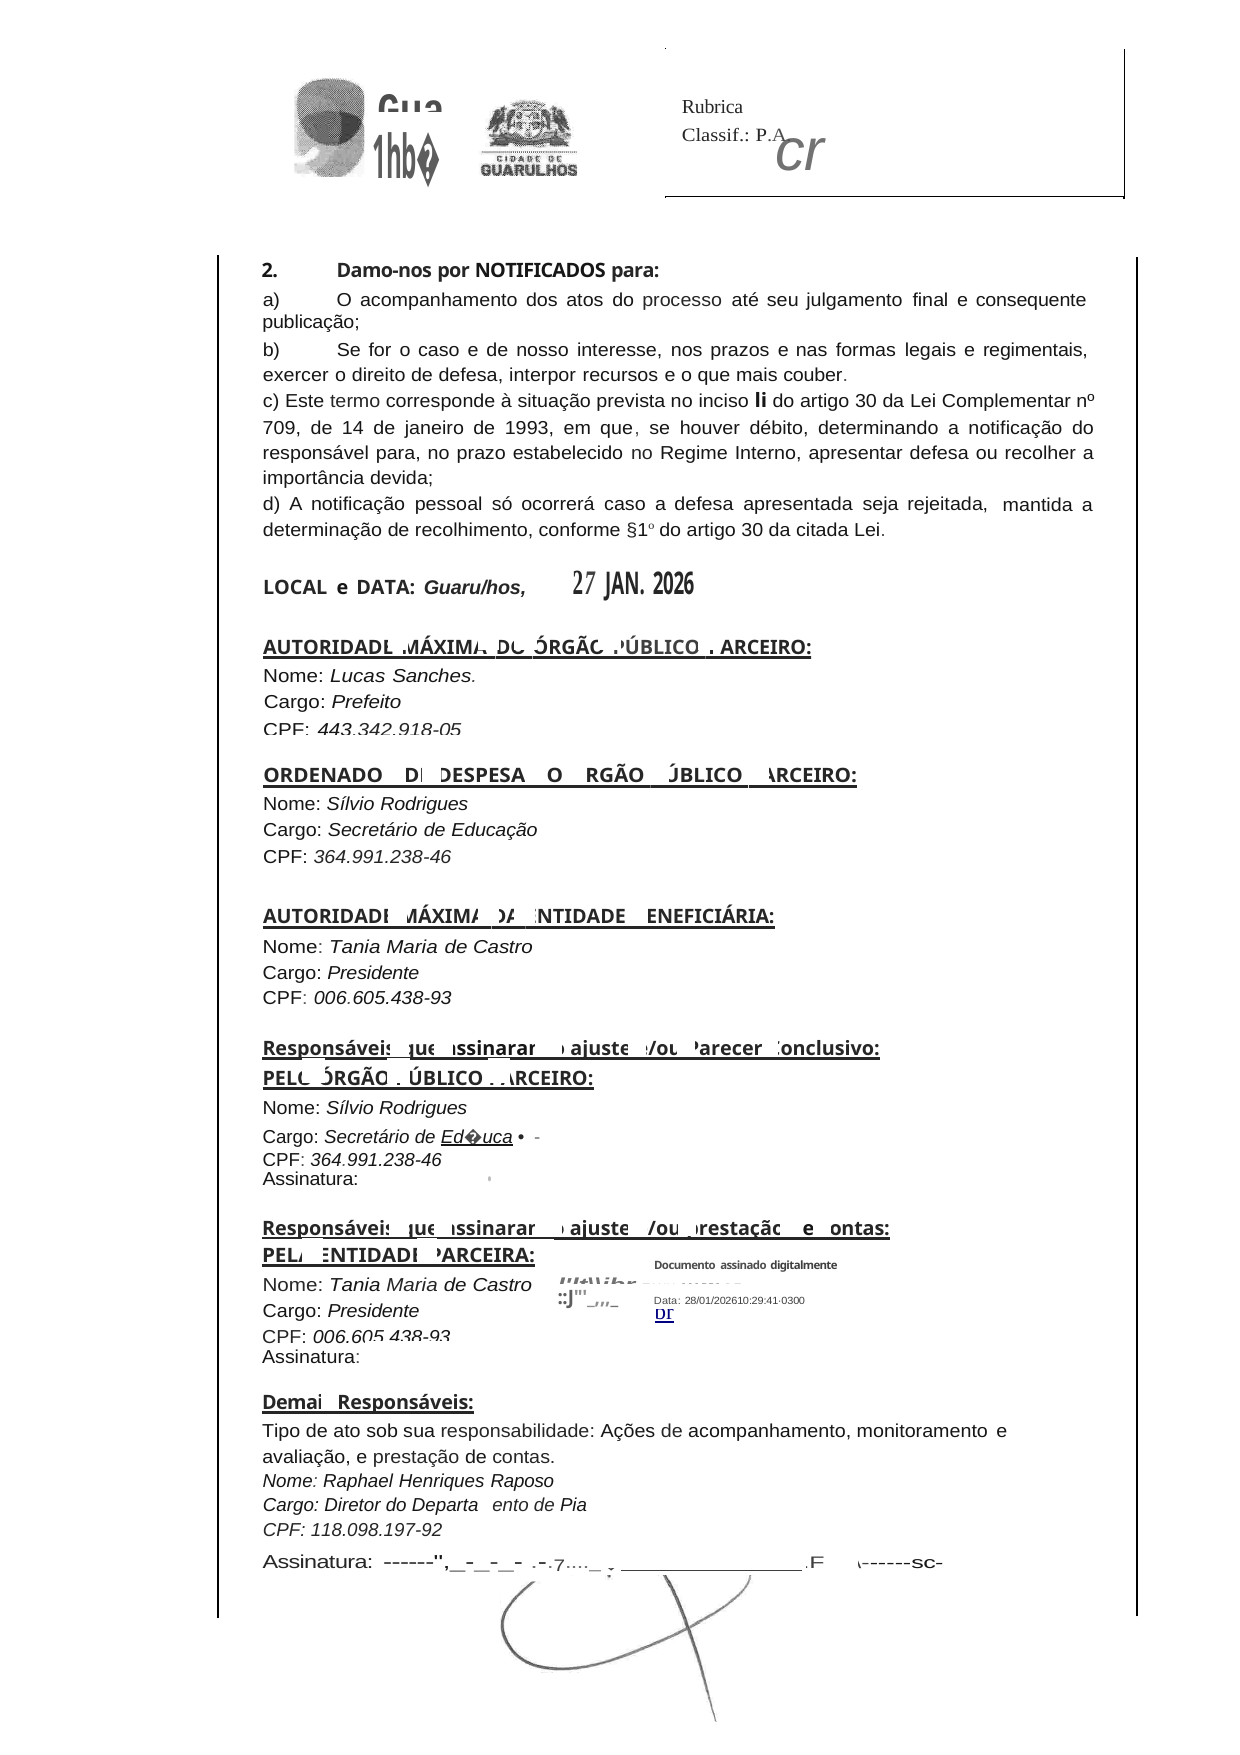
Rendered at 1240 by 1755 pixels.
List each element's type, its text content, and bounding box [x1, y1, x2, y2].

text Assinatura: [262, 1346, 976, 1368]
text Cargo: Presidente [262, 962, 804, 983]
text Nome: Tania Maria de Castro [262, 1273, 554, 1295]
text Cargo: Secretário de Ed�uca • - CPF: 364.991.238-46 [262, 1126, 576, 1167]
text Cargo: Prefeito [263, 691, 838, 713]
text Responsáveis que assinaram o ajuste e/ou prestação de contas: [262, 1214, 409, 1237]
text 1hb� [373, 114, 448, 189]
text Demais Responsáveis: [262, 1388, 1014, 1415]
text Assinatura: [262, 1167, 363, 1189]
text Cargo: Diretor do Departa ento de Pia CPF: 118.098.197-92 [263, 1494, 626, 1541]
text ::J"'_,,,_ Data: 28/01/202610:29:41·0300 [557, 1286, 854, 1309]
text Responsáveis que assinaram o ajuste e/ou prestação de contas: [409, 1214, 688, 1237]
text Documento assinado digitalmente [654, 1257, 838, 1273]
text • [487, 1167, 493, 1189]
text c) Este termo corresponde à situação prevista no inciso li do artigo 30 da Lei Complementar nº 709, de 14 de janeiro de 1993, em que, se houver débito, determinando a notificação do responsável para, no prazo estabelecido no Regime Interno, apresentar defesa ou recolher a importância devida; [262, 386, 1094, 489]
text Responsáveis que assinaram o ajuste e/ou Parecer Conclusivo: PELO ÓRGÃO PÚBLICO PARCEIRO: [262, 1034, 897, 1091]
text l'lt\\jbr TANIA MARIA DE CASTRO [557, 1274, 789, 1284]
text Gua [377, 86, 449, 141]
text CPF: 006.605.438-93 [262, 1326, 554, 1344]
text CPF: 443.342.918-05 [263, 719, 838, 734]
text b) [263, 338, 282, 360]
text PELA ENTIDADE PARCEIRA: [262, 1241, 554, 1268]
text Nome: Sílvio Rodrigues [262, 1097, 897, 1118]
text O acompanhamento dos atos do processo até seu julgamento final e consequente [336, 289, 1094, 310]
text Nome: Sílvio Rodrigues [263, 793, 887, 814]
text d) A notificação pessoal só ocorrerá caso a defesa apresentada seja rejeitada, determinação de recolhimento, conforme §1º do artigo 30 da citada Lei. [263, 493, 992, 540]
text 2. [261, 256, 282, 283]
text Verifique em https://validar.iti.gov.br [654, 1309, 854, 1324]
text Damo-nos por NOTIFICADOS para: [336, 256, 1094, 283]
text CPF: 006.605.438-93 [262, 987, 804, 1008]
text Nome: Raphael Henriques Raposo [262, 1471, 1014, 1491]
text AUTORIDADE MÁXIMA DO ÓRGÃO PÚBLICO PARCEIRO: [263, 633, 838, 660]
text Tipo de ato sob sua responsabilidade: Ações de acompanhamento, monitoramento e avaliação, e prestação de contas. [262, 1420, 1014, 1467]
text Nome: Lucas Sanches. [263, 665, 838, 686]
text LOCAL e DATA: Guaru/hos, 27 JAN. 2026 [263, 561, 838, 604]
text ORDENADOR DE DESPESA DO ÓRGÃO PÚBLICO PARCEIRO: [263, 762, 887, 789]
text CPF: 364.991.238-46 [263, 846, 887, 866]
text Nome: Tania Maria de Castro [262, 936, 804, 957]
text Responsáveis que assinaram o ajuste e/ou prestação de contas: [691, 1214, 905, 1240]
text AUTORIDADE MÁXIMA DA ENTIDADE BENEFICIÁRIA: [263, 903, 804, 930]
text a) [263, 289, 282, 310]
text mantida a [1002, 494, 1096, 516]
text Rubrica cr [682, 61, 1124, 126]
text exercer o direito de defesa, interpor recursos e o que mais couber. [263, 364, 1096, 385]
text Assinatura: ------",_-_-_- .-.7...._� .F---'\------sc- ,., =-=r----- [262, 1551, 1014, 1575]
text Classif.: P.A. [682, 126, 1124, 145]
text Cargo: Presidente [262, 1300, 554, 1322]
text Se for o caso e de nosso interesse, nos prazos e nas formas legais e regimentais, [337, 338, 1094, 360]
text publicação; [262, 311, 364, 333]
text Cargo: Secretário de Educação [263, 819, 887, 841]
